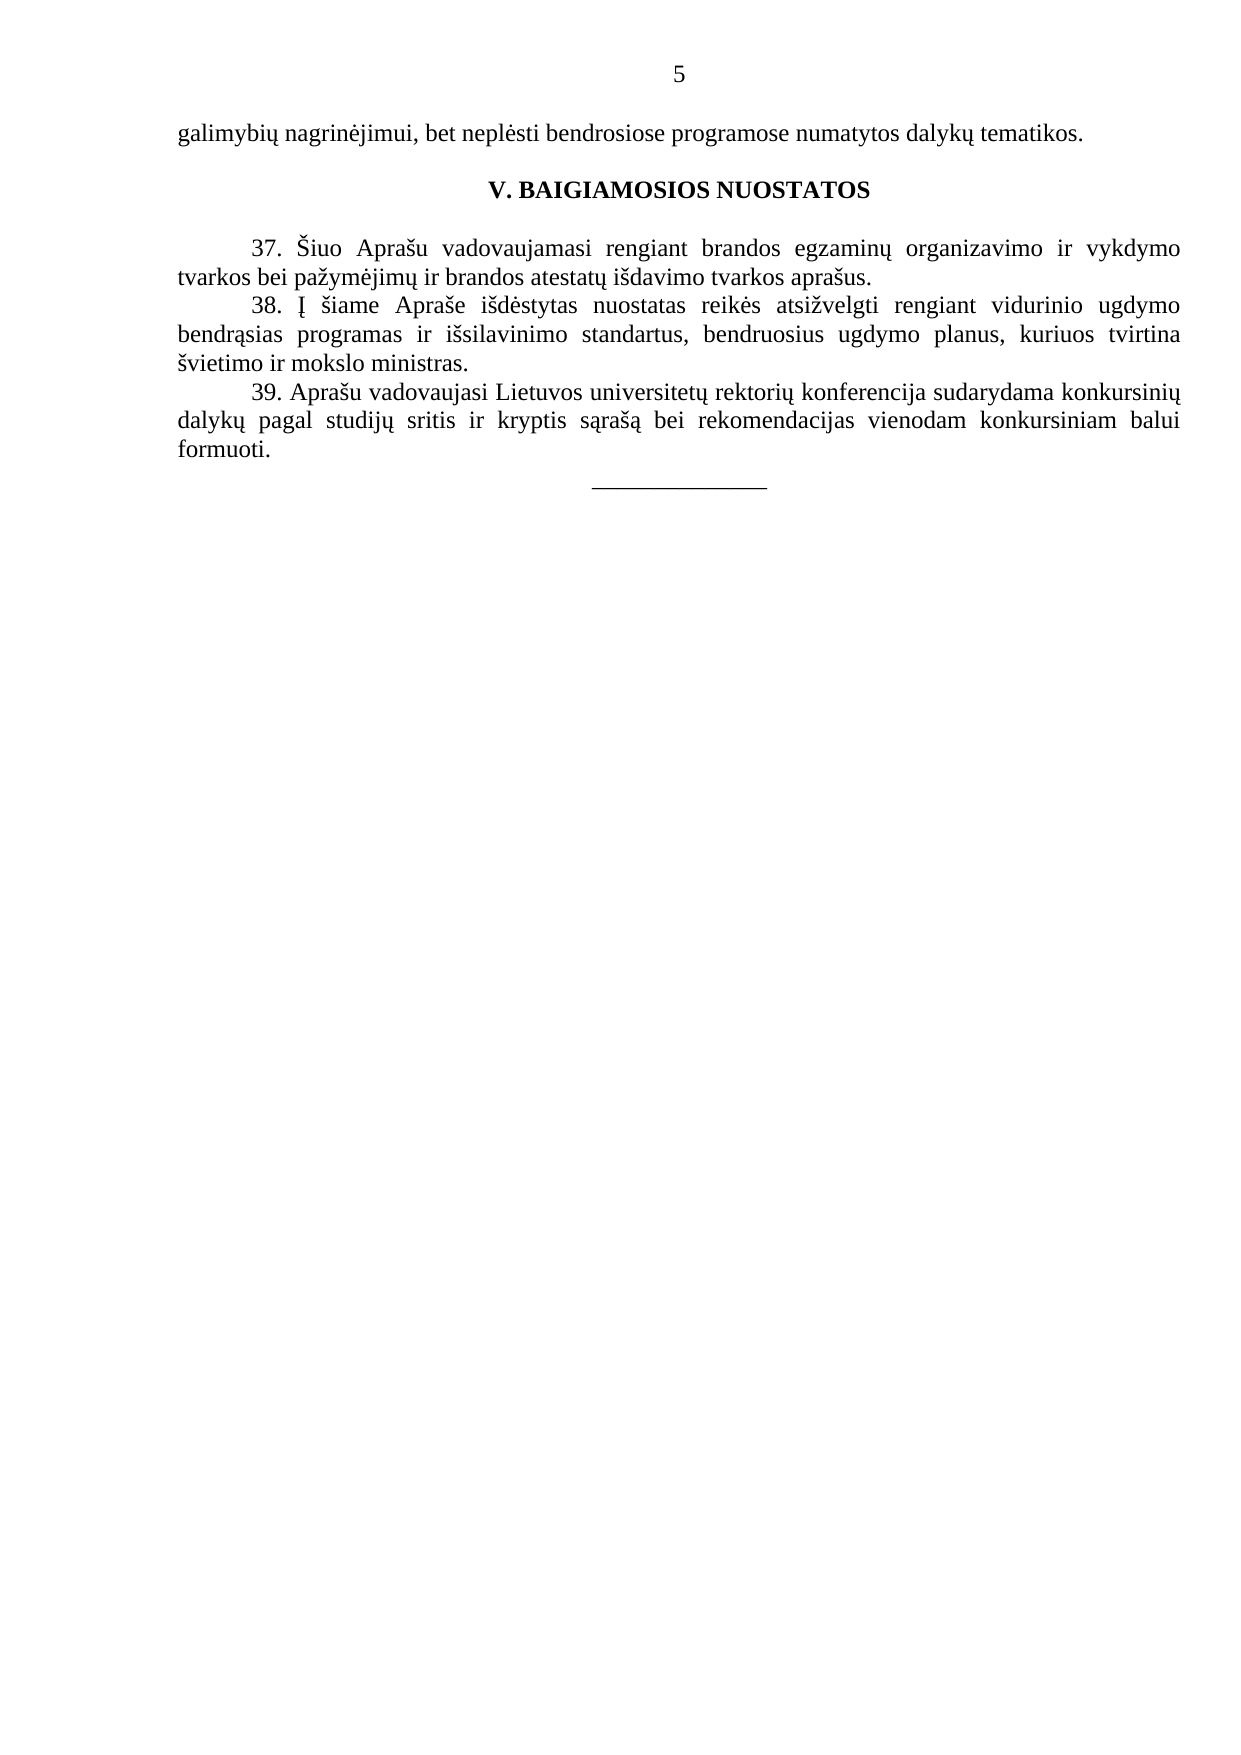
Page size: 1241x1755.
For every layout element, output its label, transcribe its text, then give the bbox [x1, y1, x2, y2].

text 39. Aprašu vadovaujasi Lietuvos universitetų rektorių konferencija sudarydama konkursinių dalykų pagal studijų sritis ir kryptis sąrašą bei rekomendacijas vienodam konkursiniam balui formuoti. [177, 377, 1181, 463]
text V. BAIGIAMOSIOS NUOSTATOS [177, 176, 1181, 204]
text ______________ [177, 463, 1181, 492]
text 37. Šiuo Aprašu vadovaujamasi rengiant brandos egzaminų organizavimo ir vykdymo tvarkos bei pažymėjimų ir brandos atestatų išdavimo tvarkos aprašus. [177, 233, 1181, 291]
text galimybių nagrinėjimui, bet neplėsti bendrosiose programose numatytos dalykų tematikos. [177, 118, 1181, 147]
text 38. Į šiame Apraše išdėstytas nuostatas reikės atsižvelgti rengiant vidurinio ugdymo bendrąsias programas ir išsilavinimo standartus, bendruosius ugdymo planus, kuriuos tvirtina švietimo ir mokslo ministras. [177, 291, 1181, 377]
